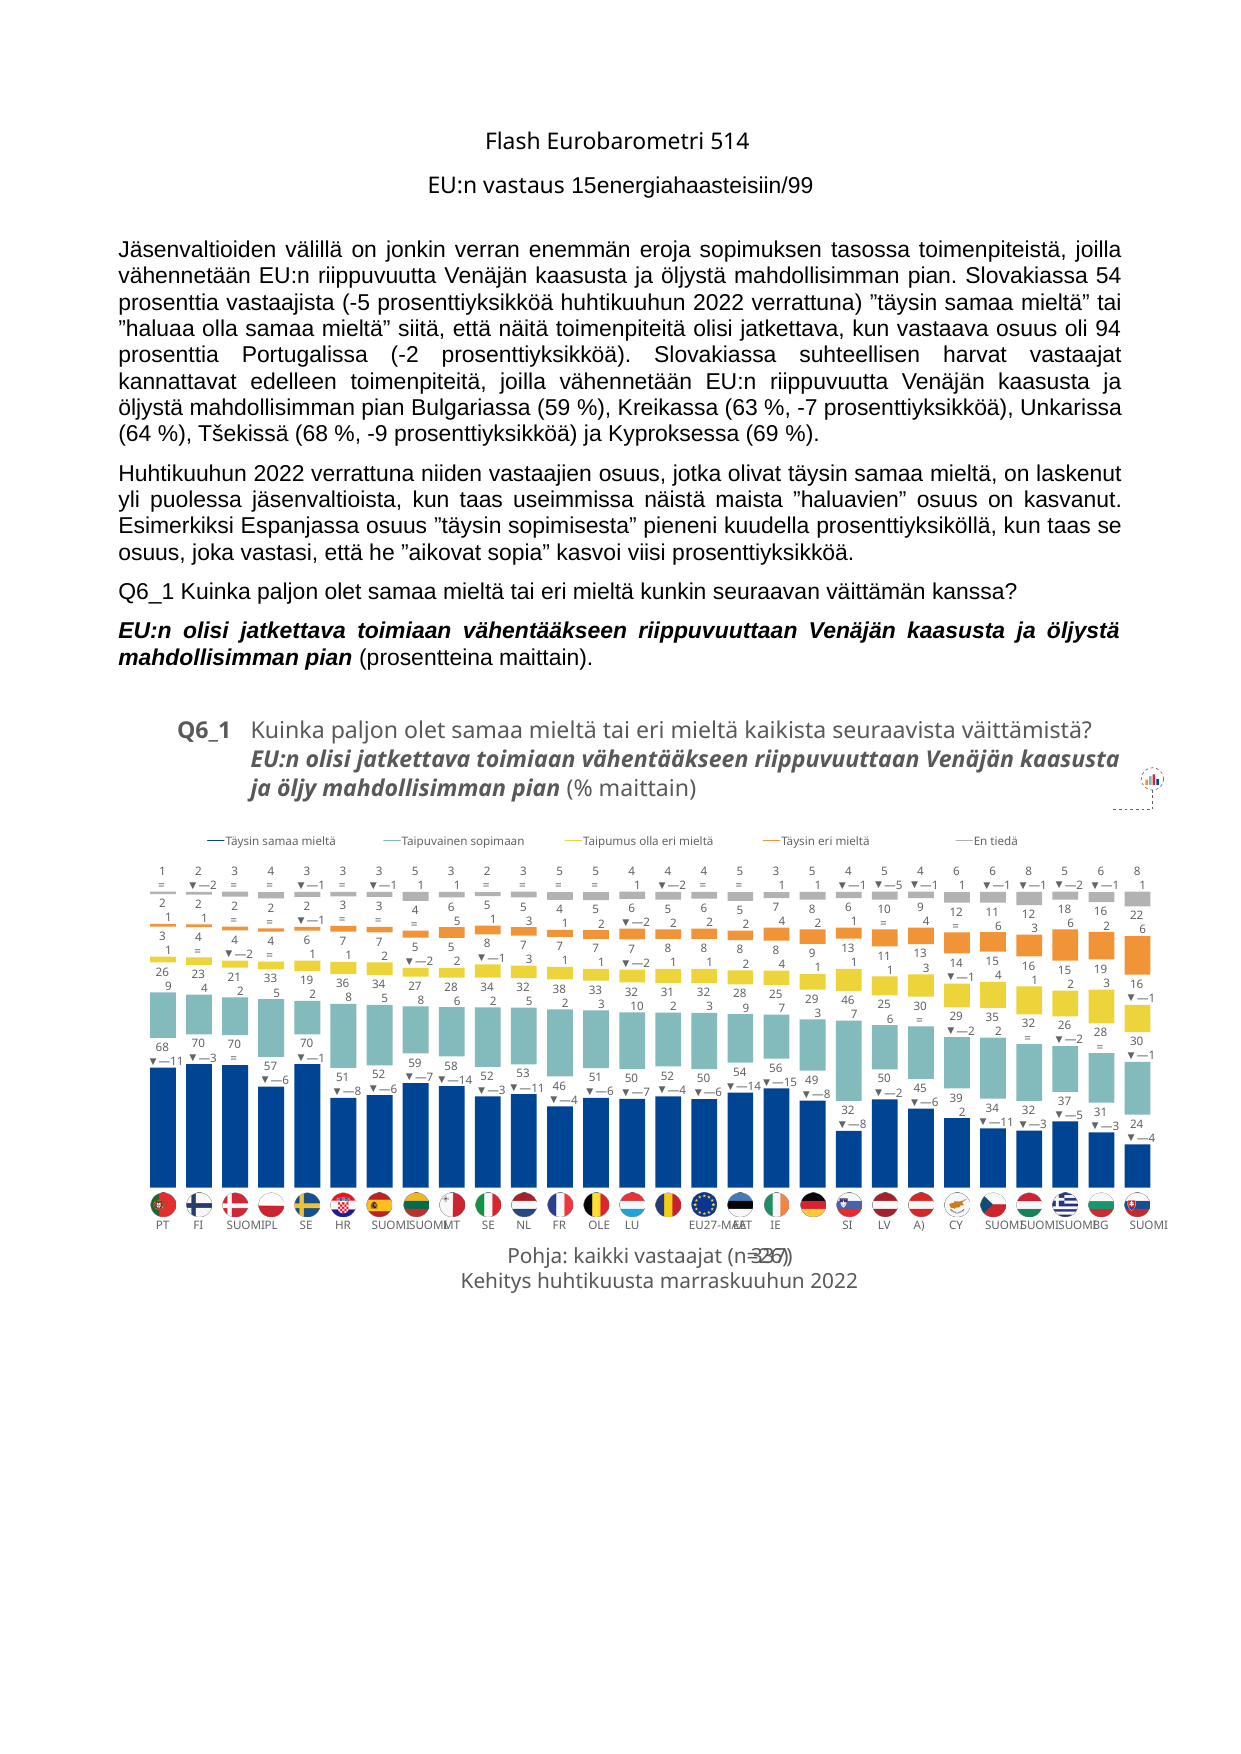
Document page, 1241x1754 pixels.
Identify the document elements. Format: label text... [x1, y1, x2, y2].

picture [727, 1192, 753, 1217]
picture [655, 1192, 681, 1217]
picture [511, 1192, 537, 1217]
picture [944, 1192, 970, 1217]
picture [764, 1192, 789, 1217]
picture [980, 1192, 1006, 1217]
picture [475, 1192, 501, 1217]
picture [800, 1192, 826, 1217]
picture [872, 1192, 898, 1217]
picture [150, 1192, 176, 1217]
picture [222, 1192, 248, 1217]
text EU:n olisi jatkettava toimiaan vähentääkseen riippuvuuttaan Venäjän kaasusta ja öljystä mahdollisimman pian (prosentteina maittain). [118, 617, 1122, 670]
picture [258, 1192, 284, 1217]
picture [330, 1192, 356, 1217]
picture [908, 1192, 934, 1217]
picture [403, 1192, 429, 1217]
picture [294, 1192, 320, 1217]
text Q6_1 Kuinka paljon olet samaa mieltä tai eri mieltä kunkin seuraavan väittämän kanssa? [118, 578, 1122, 604]
picture [583, 1192, 609, 1217]
picture [1052, 1192, 1078, 1217]
picture [186, 1192, 212, 1217]
picture [439, 1192, 465, 1217]
picture [1088, 1192, 1114, 1217]
picture [691, 1192, 717, 1217]
text Huhtikuuhun 2022 verrattuna niiden vastaajien osuus, jotka olivat täysin samaa mieltä, on laskenut yli puolessa jäsenvaltioista, kun taas useimmissa näistä maista ”haluavien” osuus on kasvanut. Esimerkiksi Espanjassa osuus ”täysin sopimisesta” pieneni kuudella prosenttiyksiköllä, kun taas se osuus, joka vastasi, että he ”aikovat sopia” kasvoi viisi prosenttiyksikköä. [118, 460, 1122, 565]
picture [619, 1192, 645, 1217]
picture [1124, 1192, 1150, 1217]
picture [836, 1192, 862, 1217]
text Jäsenvaltioiden välillä on jonkin verran enemmän eroja sopimuksen tasossa toimenpiteistä, joilla vähennetään EU:n riippuvuutta Venäjän kaasusta ja öljystä mahdollisimman pian. Slovakiassa 54 prosenttia vastaajista (-5 prosenttiyksikköä huhtikuuhun 2022 verrattuna) ”täysin samaa mieltä” tai ”haluaa olla samaa mieltä” siitä, että näitä toimenpiteitä olisi jatkettava, kun vastaava osuus oli 94 prosenttia Portugalissa (-2 prosenttiyksikköä). Slovakiassa suhteellisen harvat vastaajat kannattavat edelleen toimenpiteitä, joilla vähennetään EU:n riippuvuutta Venäjän kaasusta ja öljystä mahdollisimman pian Bulgariassa (59 %), Kreikassa (63 %, -7 prosenttiyksikköä), Unkarissa (64 %), Tšekissä (68 %, -9 prosenttiyksikköä) ja Kyproksessa (69 %). [118, 236, 1122, 447]
picture [366, 1192, 392, 1217]
picture [1016, 1192, 1042, 1217]
picture [547, 1192, 573, 1217]
